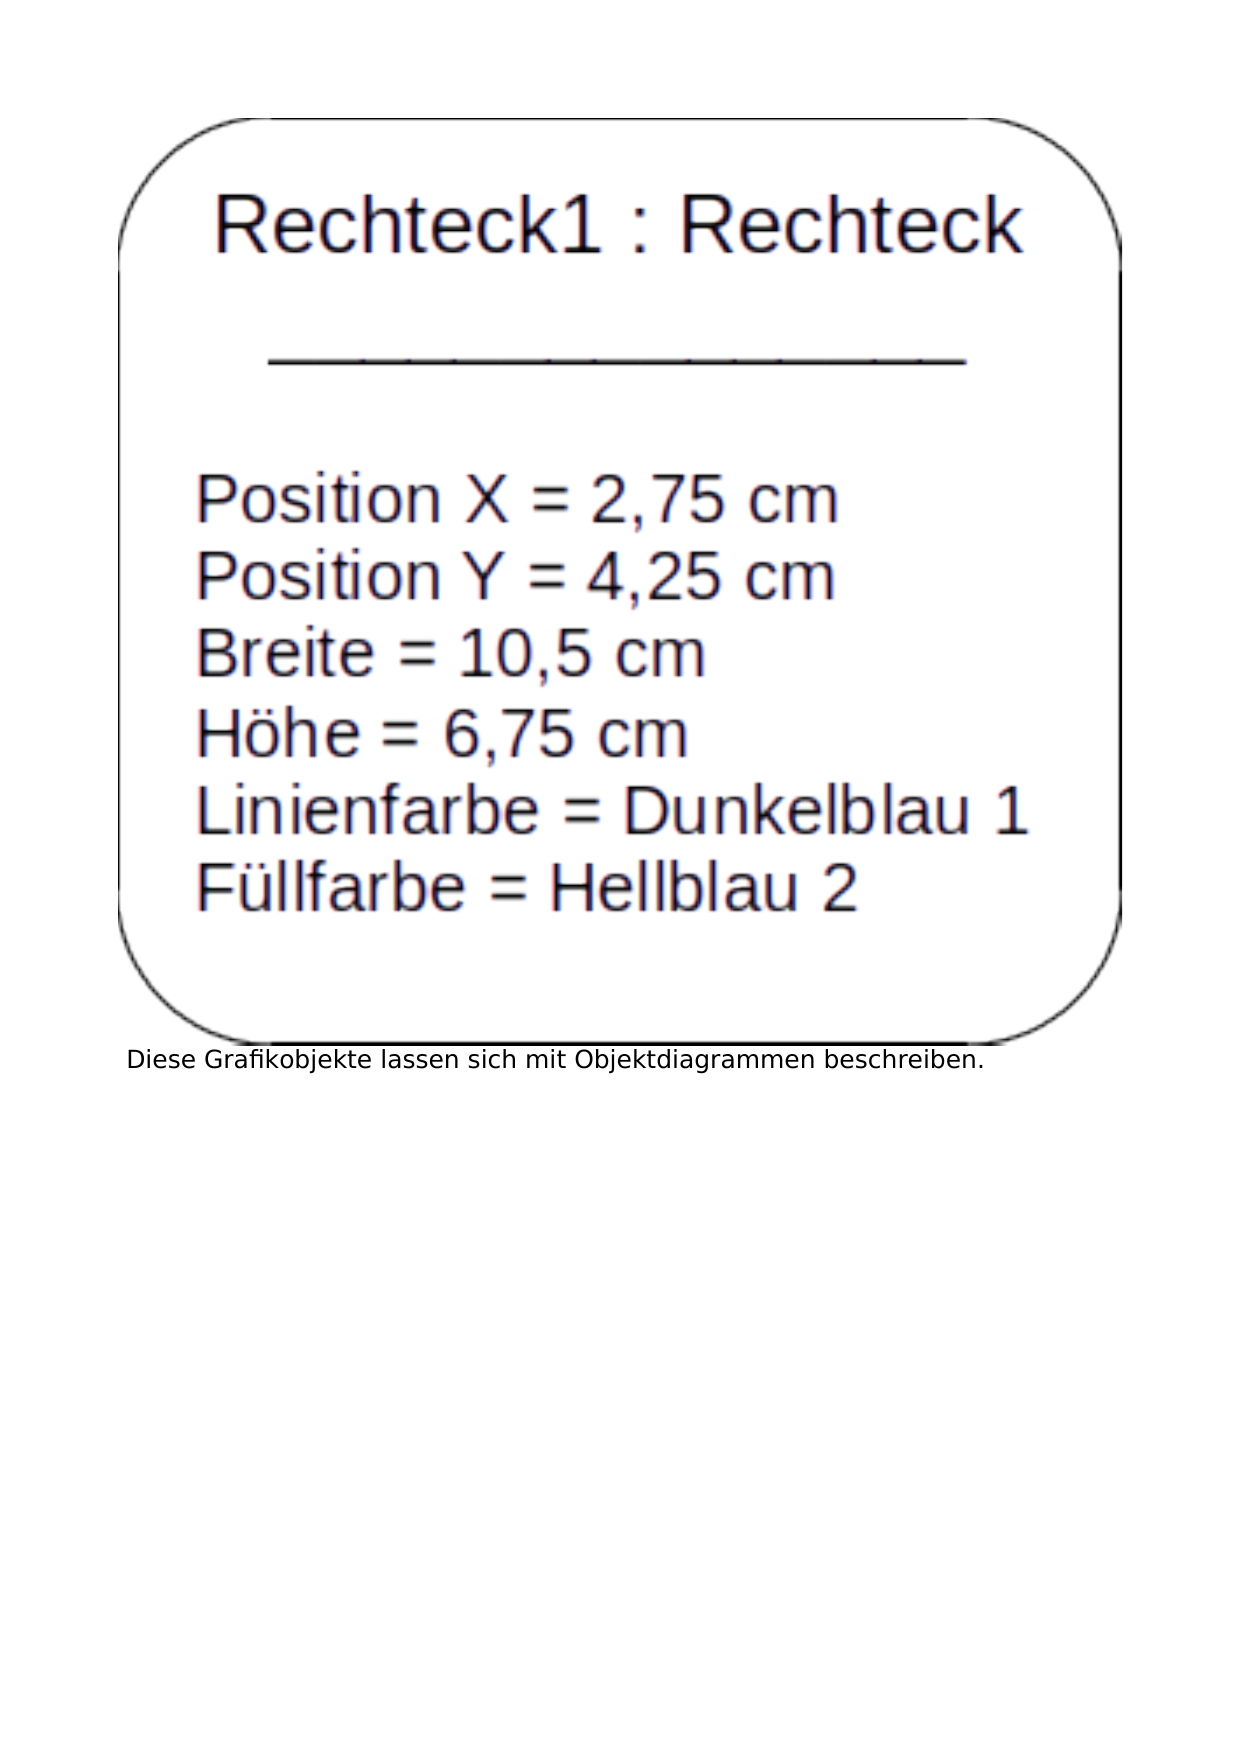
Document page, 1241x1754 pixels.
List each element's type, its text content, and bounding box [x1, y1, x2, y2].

picture [118, 118, 1123, 1046]
text Diese Grafikobjekte lassen sich mit Objektdiagrammen beschreiben. [118, 1046, 1122, 1074]
